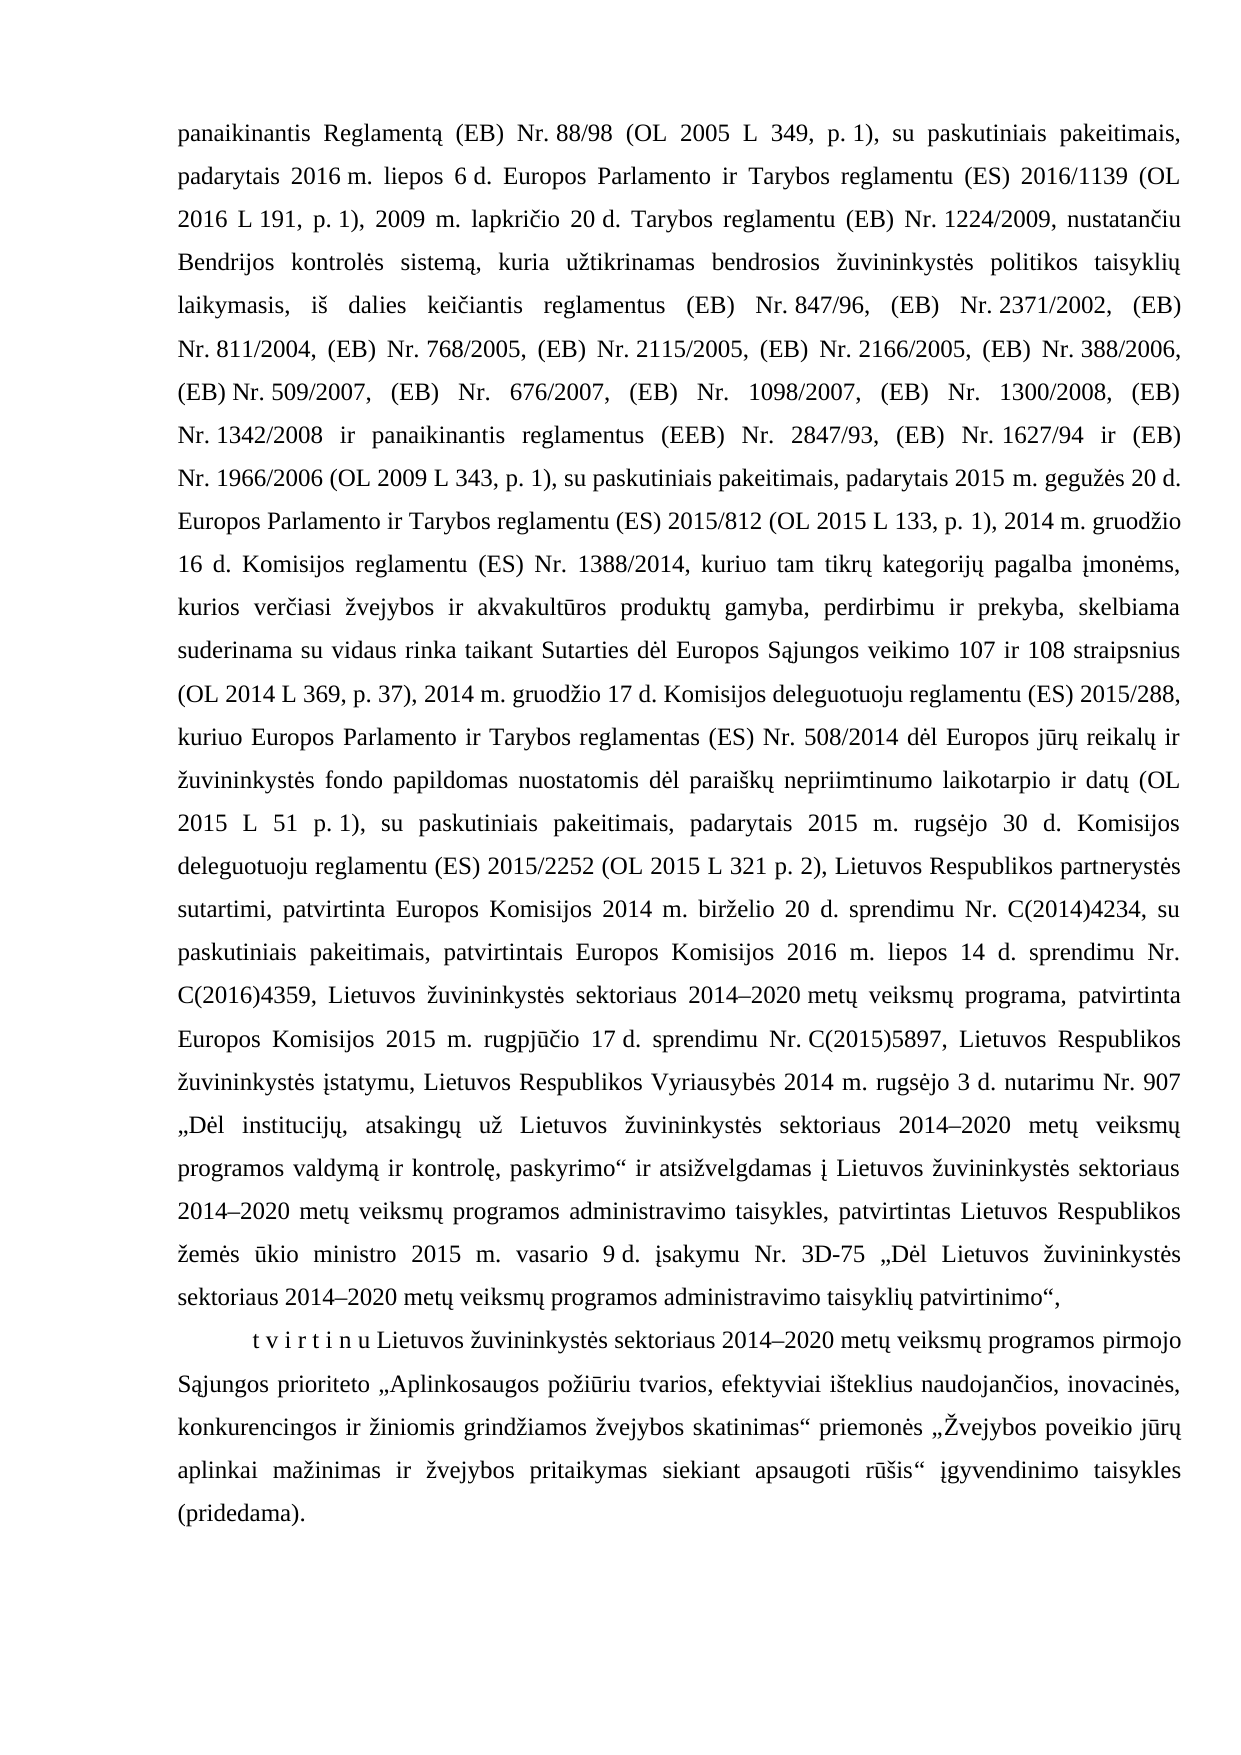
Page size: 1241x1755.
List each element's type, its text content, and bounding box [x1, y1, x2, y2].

text t v i r t i n u Lietuvos žuvininkystės sektoriaus 2014–2020 metų veiksmų programos pirmojo Sąjungos prioriteto „Aplinkosaugos požiūriu tvarios, efektyviai išteklius naudojančios, inovacinės, konkurencingos ir žiniomis grindžiamos žvejybos skatinimas“ priemonės „Žvejybos poveikio jūrų aplinkai mažinimas ir žvejybos pritaikymas siekiant apsaugoti rūšis“ įgyvendinimo taisykles (pridedama). [177, 1326, 1181, 1527]
text panaikinantis Reglamentą (EB) Nr. 88/98 (OL 2005 L 349, p. 1), su paskutiniais pakeitimais, padarytais 2016 m. liepos 6 d. Europos Parlamento ir Tarybos reglamentu (ES) 2016/1139 (OL 2016 L 191, p. 1), 2009 m. lapkričio 20 d. Tarybos reglamentu (EB) Nr. 1224/2009, nustatančiu Bendrijos kontrolės sistemą, kuria užtikrinamas bendrosios žuvininkystės politikos taisyklių laikymasis, iš dalies keičiantis reglamentus (EB) Nr. 847/96, (EB) Nr. 2371/2002, (EB) Nr. 811/2004, (EB) Nr. 768/2005, (EB) Nr. 2115/2005, (EB) Nr. 2166/2005, (EB) Nr. 388/2006, (EB) Nr. 509/2007, (EB) Nr. 676/2007, (EB) Nr. 1098/2007, (EB) Nr. 1300/2008, (EB) Nr. 1342/2008 ir panaikinantis reglamentus (EEB) Nr. 2847/93, (EB) Nr. 1627/94 ir (EB) Nr. 1966/2006 (OL 2009 L 343, p. 1), su paskutiniais pakeitimais, padarytais 2015 m. gegužės 20 d. Europos Parlamento ir Tarybos reglamentu (ES) 2015/812 (OL 2015 L 133, p. 1), 2014 m. gruodžio 16 d. Komisijos reglamentu (ES) Nr. 1388/2014, kuriuo tam tikrų kategorijų pagalba įmonėms, kurios verčiasi žvejybos ir akvakultūros produktų gamyba, perdirbimu ir prekyba, skelbiama suderinama su vidaus rinka taikant Sutarties dėl Europos Sąjungos veikimo 107 ir 108 straipsnius (OL 2014 L 369, p. 37), 2014 m. gruodžio 17 d. Komisijos deleguotuoju reglamentu (ES) 2015/288, kuriuo Europos Parlamento ir Tarybos reglamentas (ES) Nr. 508/2014 dėl Europos jūrų reikalų ir žuvininkystės fondo papildomas nuostatomis dėl paraiškų nepriimtinumo laikotarpio ir datų (OL 2015 L 51 p. 1), su paskutiniais pakeitimais, padarytais 2015 m. rugsėjo 30 d. Komisijos deleguotuoju reglamentu (ES) 2015/2252 (OL 2015 L 321 p. 2), Lietuvos Respublikos partnerystės sutartimi, patvirtinta Europos Komisijos 2014 m. birželio 20 d. sprendimu Nr. C(2014)4234, su paskutiniais pakeitimais, patvirtintais Europos Komisijos 2016 m. liepos 14 d. sprendimu Nr. C(2016)4359, Lietuvos žuvininkystės sektoriaus 2014–2020 metų veiksmų programa, patvirtinta Europos Komisijos 2015 m. rugpjūčio 17 d. sprendimu Nr. C(2015)5897, Lietuvos Respublikos žuvininkystės įstatymu, Lietuvos Respublikos Vyriausybės 2014 m. rugsėjo 3 d. nutarimu Nr. 907 „Dėl institucijų, atsakingų už Lietuvos žuvininkystės sektoriaus 2014–2020 metų veiksmų programos valdymą ir kontrolę, paskyrimo“ ir atsižvelgdamas į Lietuvos žuvininkystės sektoriaus 2014–2020 metų veiksmų programos administravimo taisykles, patvirtintas Lietuvos Respublikos žemės ūkio ministro 2015 m. vasario 9 d. įsakymu Nr. 3D-75 „Dėl Lietuvos žuvininkystės sektoriaus 2014–2020 metų veiksmų programos administravimo taisyklių patvirtinimo“, [177, 118, 1181, 1311]
